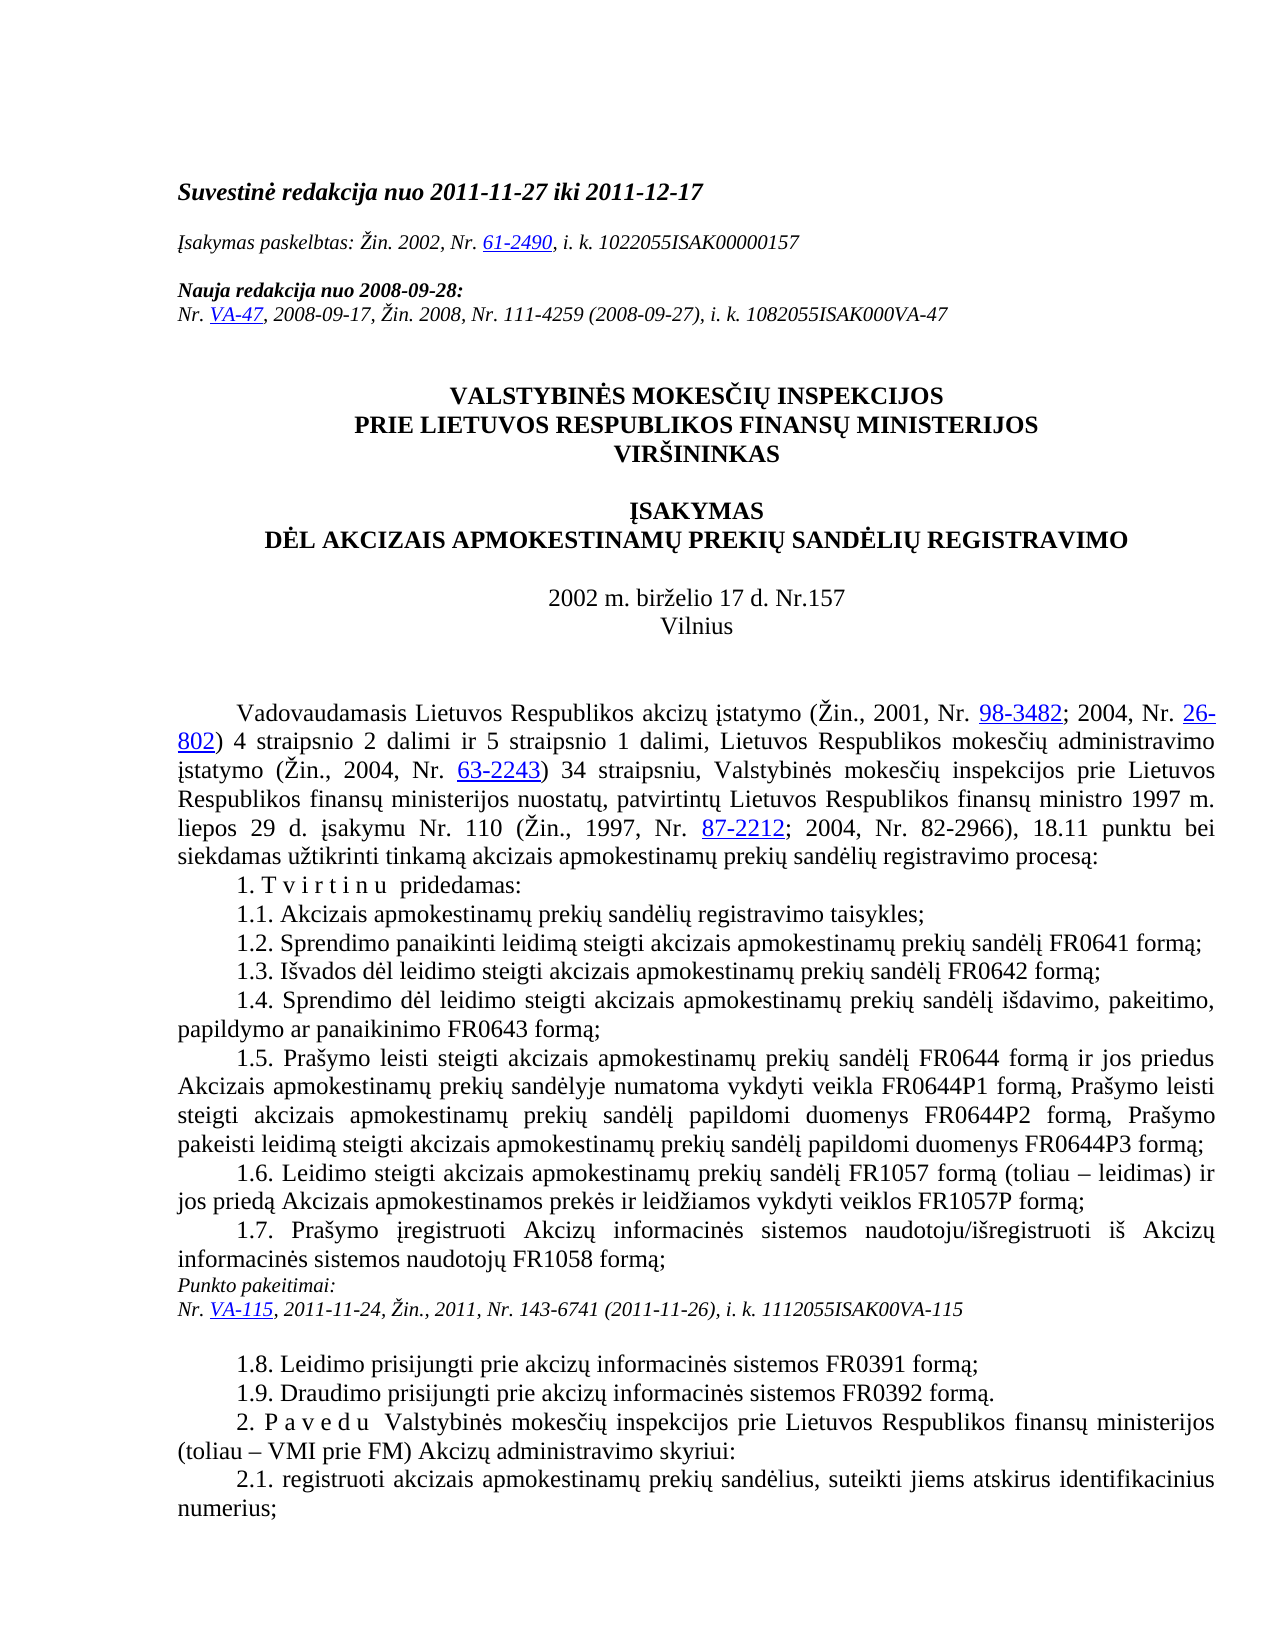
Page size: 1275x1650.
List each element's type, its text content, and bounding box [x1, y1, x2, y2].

text 1.8. Leidimo prisijungti prie akcizų informacinės sistemos FR0391 formą; [177, 1349, 1216, 1378]
text ĮSAKYMAS [177, 496, 1216, 525]
text 1.9. Draudimo prisijungti prie akcizų informacinės sistemos FR0392 formą. [177, 1378, 1216, 1407]
text Nr. VA-47, 2008-09-17, Žin. 2008, Nr. 111-4259 (2008-09-27), i. k. 1082055ISAK000VA-47 [177, 302, 1216, 326]
text 1.4. Sprendimo dėl leidimo steigti akcizais apmokestinamų prekių sandėlį išdavimo, pakeitimo, papildymo ar panaikinimo FR0643 formą; [177, 985, 1216, 1043]
text 1.2. Sprendimo panaikinti leidimą steigti akcizais apmokestinamų prekių sandėlį FR0641 formą; [177, 928, 1216, 956]
text 1.7. Prašymo įregistruoti Akcizų informacinės sistemos naudotoju/išregistruoti iš Akcizų informacinės sistemos naudotojų FR1058 formą; [177, 1215, 1216, 1273]
text 1. Tvirtinu pridedamas: [177, 870, 1216, 899]
text Punkto pakeitimai: [177, 1273, 1216, 1297]
text PRIE LIETUVOS RESPUBLIKOS FINANSŲ MINISTERIJOS [177, 410, 1216, 439]
text Suvestinė redakcija nuo 2011-11-27 iki 2011-12-17 [177, 177, 1216, 206]
text Nauja redakcija nuo 2008-09-28: [177, 278, 1216, 302]
text Įsakymas paskelbtas: Žin. 2002, Nr. 61-2490, i. k. 1022055ISAK00000157 [177, 230, 1216, 254]
text VALSTYBINĖS MOKESČIŲ INSPEKCIJOS [177, 381, 1216, 410]
text 2.1. registruoti akcizais apmokestinamų prekių sandėlius, suteikti jiems atskirus identifikacinius numerius; [177, 1464, 1216, 1522]
text 1.5. Prašymo leisti steigti akcizais apmokestinamų prekių sandėlį FR0644 formą ir jos priedus Akcizais apmokestinamų prekių sandėlyje numatoma vykdyti veikla FR0644P1 formą, Prašymo leisti steigti akcizais apmokestinamų prekių sandėlį papildomi duomenys FR0644P2 formą, Prašymo pakeisti leidimą steigti akcizais apmokestinamų prekių sandėlį papildomi duomenys FR0644P3 formą; [177, 1043, 1216, 1158]
text 2. Pavedu Valstybinės mokesčių inspekcijos prie Lietuvos Respublikos finansų ministerijos (toliau – VMI prie FM) Akcizų administravimo skyriui: [177, 1407, 1216, 1464]
text Nr. VA-115, 2011-11-24, Žin., 2011, Nr. 143-6741 (2011-11-26), i. k. 1112055ISAK00VA-115 [177, 1297, 1216, 1321]
text 1.6. Leidimo steigti akcizais apmokestinamų prekių sandėlį FR1057 formą (toliau – leidimas) ir jos priedą Akcizais apmokestinamos prekės ir leidžiamos vykdyti veiklos FR1057P formą; [177, 1158, 1216, 1215]
text 1.3. Išvados dėl leidimo steigti akcizais apmokestinamų prekių sandėlį FR0642 formą; [177, 956, 1216, 985]
text Vadovaudamasis Lietuvos Respublikos akcizų įstatymo (Žin., 2001, Nr. 98-3482; 2004, Nr. 26-802) 4 straipsnio 2 dalimi ir 5 straipsnio 1 dalimi, Lietuvos Respublikos mokesčių administravimo įstatymo (Žin., 2004, Nr. 63-2243) 34 straipsniu, Valstybinės mokesčių inspekcijos prie Lietuvos Respublikos finansų ministerijos nuostatų, patvirtintų Lietuvos Respublikos finansų ministro 1997 m. liepos 29 d. įsakymu Nr. 110 (Žin., 1997, Nr. 87-2212; 2004, Nr. 82-2966), 18.11 punktu bei siekdamas užtikrinti tinkamą akcizais apmokestinamų prekių sandėlių registravimo procesą: [177, 698, 1216, 870]
text 1.1. Akcizais apmokestinamų prekių sandėlių registravimo taisykles; [177, 899, 1216, 928]
text VIRŠININKAS [177, 439, 1216, 468]
text DĖL AKCIZAIS APMOKESTINAMŲ PREKIŲ SANDĖLIŲ REGISTRAVIMO [177, 525, 1216, 554]
text 2002 m. birželio 17 d. Nr.157 [177, 583, 1216, 611]
text Vilnius [177, 611, 1216, 640]
